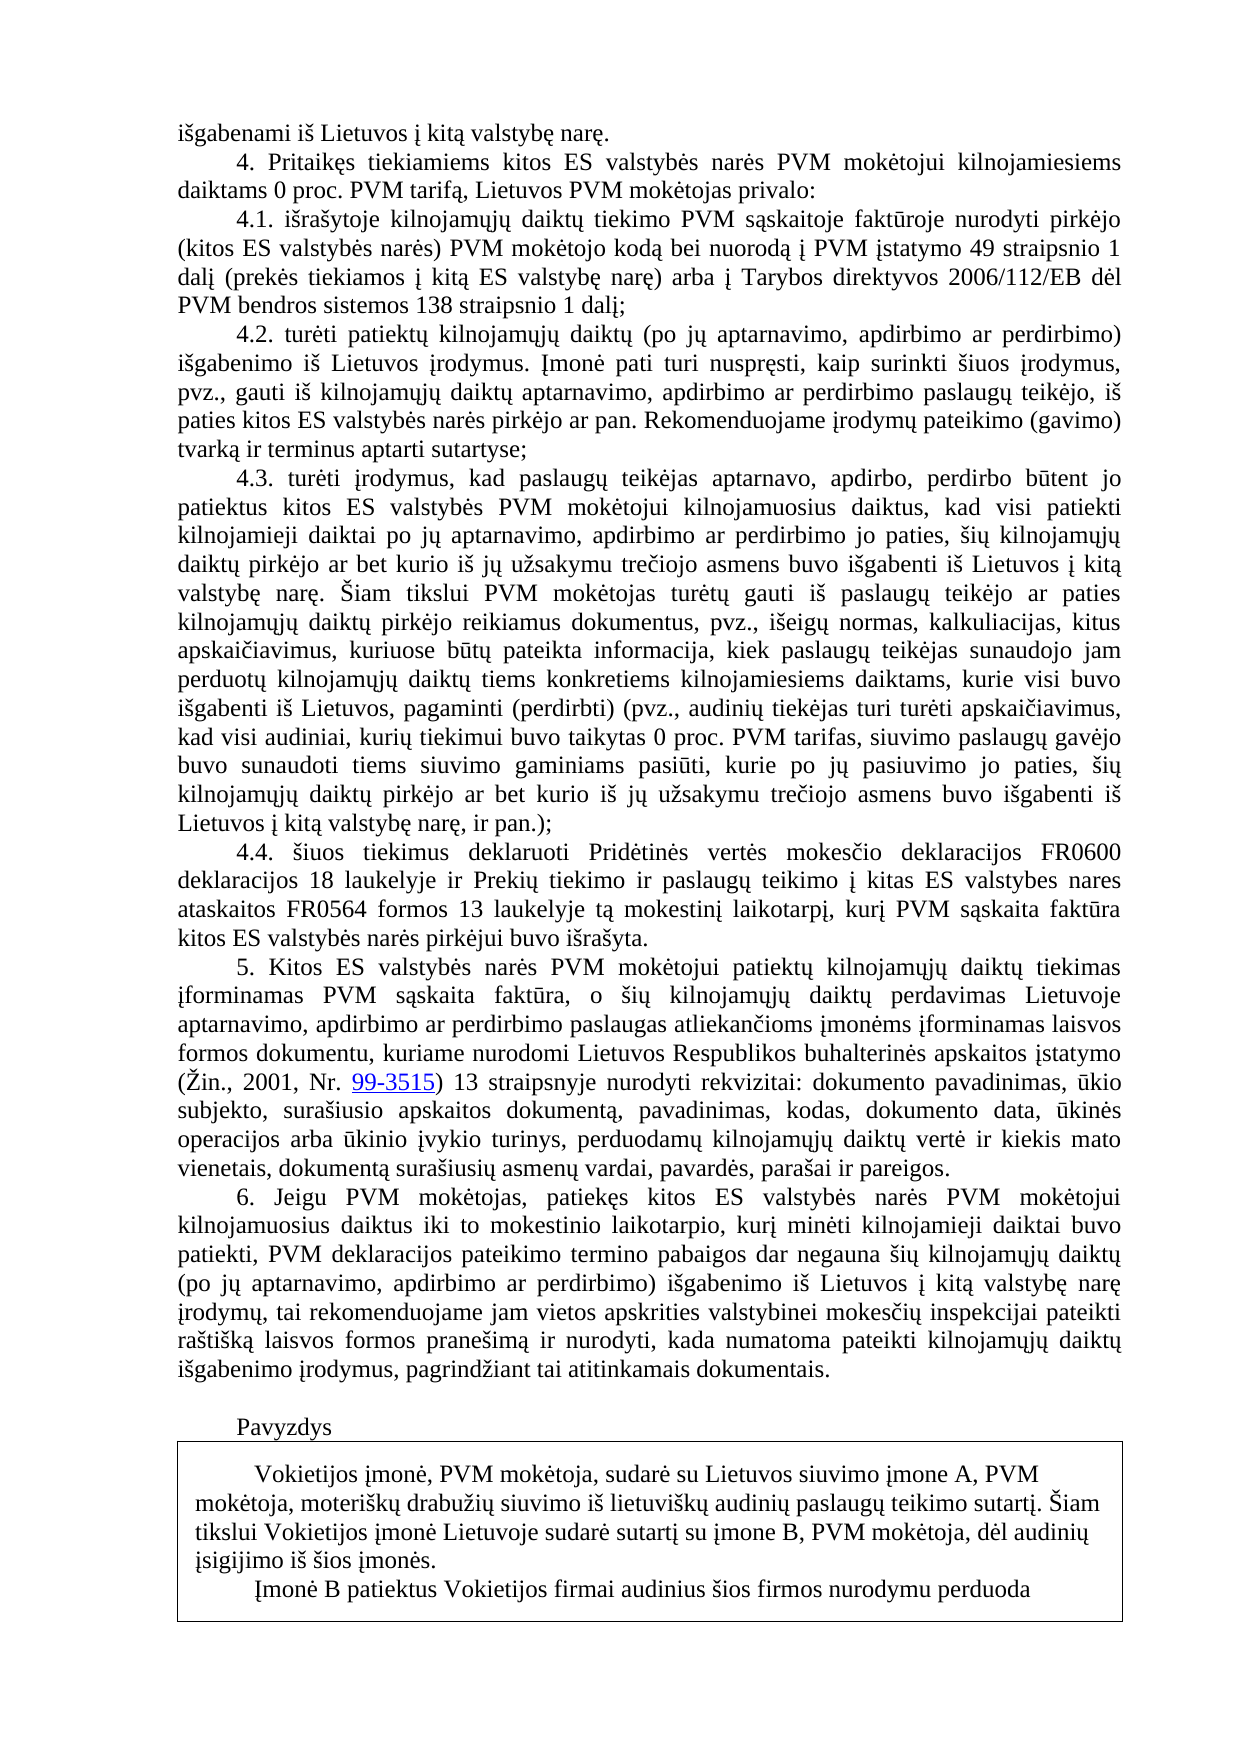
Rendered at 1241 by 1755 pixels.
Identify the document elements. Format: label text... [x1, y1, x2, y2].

text 6. Jeigu PVM mokėtojas, patiekęs kitos ES valstybės narės PVM mokėtojui kilnojamuosius daiktus iki to mokestinio laikotarpio, kurį minėti kilnojamieji daiktai buvo patiekti, PVM deklaracijos pateikimo termino pabaigos dar negauna šių kilnojamųjų daiktų (po jų aptarnavimo, apdirbimo ar perdirbimo) išgabenimo iš Lietuvos į kitą valstybę narę įrodymų, tai rekomenduojame jam vietos apskrities valstybinei mokesčių inspekcijai pateikti raštišką laisvos formos pranešimą ir nurodyti, kada numatoma pateikti kilnojamųjų daiktų išgabenimo įrodymus, pagrindžiant tai atitinkamais dokumentais. [177, 1182, 1122, 1383]
text 4.2. turėti patiektų kilnojamųjų daiktų (po jų aptarnavimo, apdirbimo ar perdirbimo) išgabenimo iš Lietuvos įrodymus. Įmonė pati turi nuspręsti, kaip surinkti šiuos įrodymus, pvz., gauti iš kilnojamųjų daiktų aptarnavimo, apdirbimo ar perdirbimo paslaugų teikėjo, iš paties kitos ES valstybės narės pirkėjo ar pan. Rekomenduojame įrodymų pateikimo (gavimo) tvarką ir terminus aptarti sutartyse; [177, 319, 1122, 463]
text išgabenami iš Lietuvos į kitą valstybę narę. [177, 118, 1122, 147]
text 4. Pritaikęs tiekiamiems kitos ES valstybės narės PVM mokėtojui kilnojamiesiems daiktams 0 proc. PVM tarifą, Lietuvos PVM mokėtojas privalo: [177, 147, 1122, 204]
text 4.4. šiuos tiekimus deklaruoti Pridėtinės vertės mokesčio deklaracijos FR0600 deklaracijos 18 laukelyje ir Prekių tiekimo ir paslaugų teikimo į kitas ES valstybes nares ataskaitos FR0564 formos 13 laukelyje tą mokestinį laikotarpį, kurį PVM sąskaita faktūra kitos ES valstybės narės pirkėjui buvo išrašyta. [177, 837, 1122, 952]
text 5. Kitos ES valstybės narės PVM mokėtojui patiektų kilnojamųjų daiktų tiekimas įforminamas PVM sąskaita faktūra, o šių kilnojamųjų daiktų perdavimas Lietuvoje aptarnavimo, apdirbimo ar perdirbimo paslaugas atliekančioms įmonėms įforminamas laisvos formos dokumentu, kuriame nurodomi Lietuvos Respublikos buhalterinės apskaitos įstatymo (Žin., 2001, Nr. 99-3515) 13 straipsnyje nurodyti rekvizitai: dokumento pavadinimas, ūkio subjekto, surašiusio apskaitos dokumentą, pavadinimas, kodas, dokumento data, ūkinės operacijos arba ūkinio įvykio turinys, perduodamų kilnojamųjų daiktų vertė ir kiekis mato vienetais, dokumentą surašiusių asmenų vardai, pavardės, parašai ir pareigos. [177, 952, 1122, 1182]
text 4.1. išrašytoje kilnojamųjų daiktų tiekimo PVM sąskaitoje faktūroje nurodyti pirkėjo (kitos ES valstybės narės) PVM mokėtojo kodą bei nuorodą į PVM įstatymo 49 straipsnio 1 dalį (prekės tiekiamos į kitą ES valstybę narę) arba į Tarybos direktyvos 2006/112/EB dėl PVM bendros sistemos 138 straipsnio 1 dalį; [177, 204, 1122, 319]
table_header Vokietijos įmonė, PVM mokėtoja, sudarė su Lietuvos siuvimo įmone A, PVM mokėtoja, moteriškų drabužių siuvimo iš lietuviškų audinių paslaugų teikimo sutartį. Šiam tikslui Vokietijos įmonė Lietuvoje sudarė sutartį su įmone B, PVM mokėtoja, dėl audinių įsigijimo iš šios įmonės. Įmonė B patiektus Vokietijos firmai audinius šios firmos nurodymu perduoda [178, 1442, 1122, 1621]
text Pavyzdys [177, 1412, 1122, 1441]
text 4.3. turėti įrodymus, kad paslaugų teikėjas aptarnavo, apdirbo, perdirbo būtent jo patiektus kitos ES valstybės PVM mokėtojui kilnojamuosius daiktus, kad visi patiekti kilnojamieji daiktai po jų aptarnavimo, apdirbimo ar perdirbimo jo paties, šių kilnojamųjų daiktų pirkėjo ar bet kurio iš jų užsakymu trečiojo asmens buvo išgabenti iš Lietuvos į kitą valstybę narę. Šiam tikslui PVM mokėtojas turėtų gauti iš paslaugų teikėjo ar paties kilnojamųjų daiktų pirkėjo reikiamus dokumentus, pvz., išeigų normas, kalkuliacijas, kitus apskaičiavimus, kuriuose būtų pateikta informacija, kiek paslaugų teikėjas sunaudojo jam perduotų kilnojamųjų daiktų tiems konkretiems kilnojamiesiems daiktams, kurie visi buvo išgabenti iš Lietuvos, pagaminti (perdirbti) (pvz., audinių tiekėjas turi turėti apskaičiavimus, kad visi audiniai, kurių tiekimui buvo taikytas 0 proc. PVM tarifas, siuvimo paslaugų gavėjo buvo sunaudoti tiems siuvimo gaminiams pasiūti, kurie po jų pasiuvimo jo paties, šių kilnojamųjų daiktų pirkėjo ar bet kurio iš jų užsakymu trečiojo asmens buvo išgabenti iš Lietuvos į kitą valstybę narę, ir pan.); [177, 463, 1122, 837]
